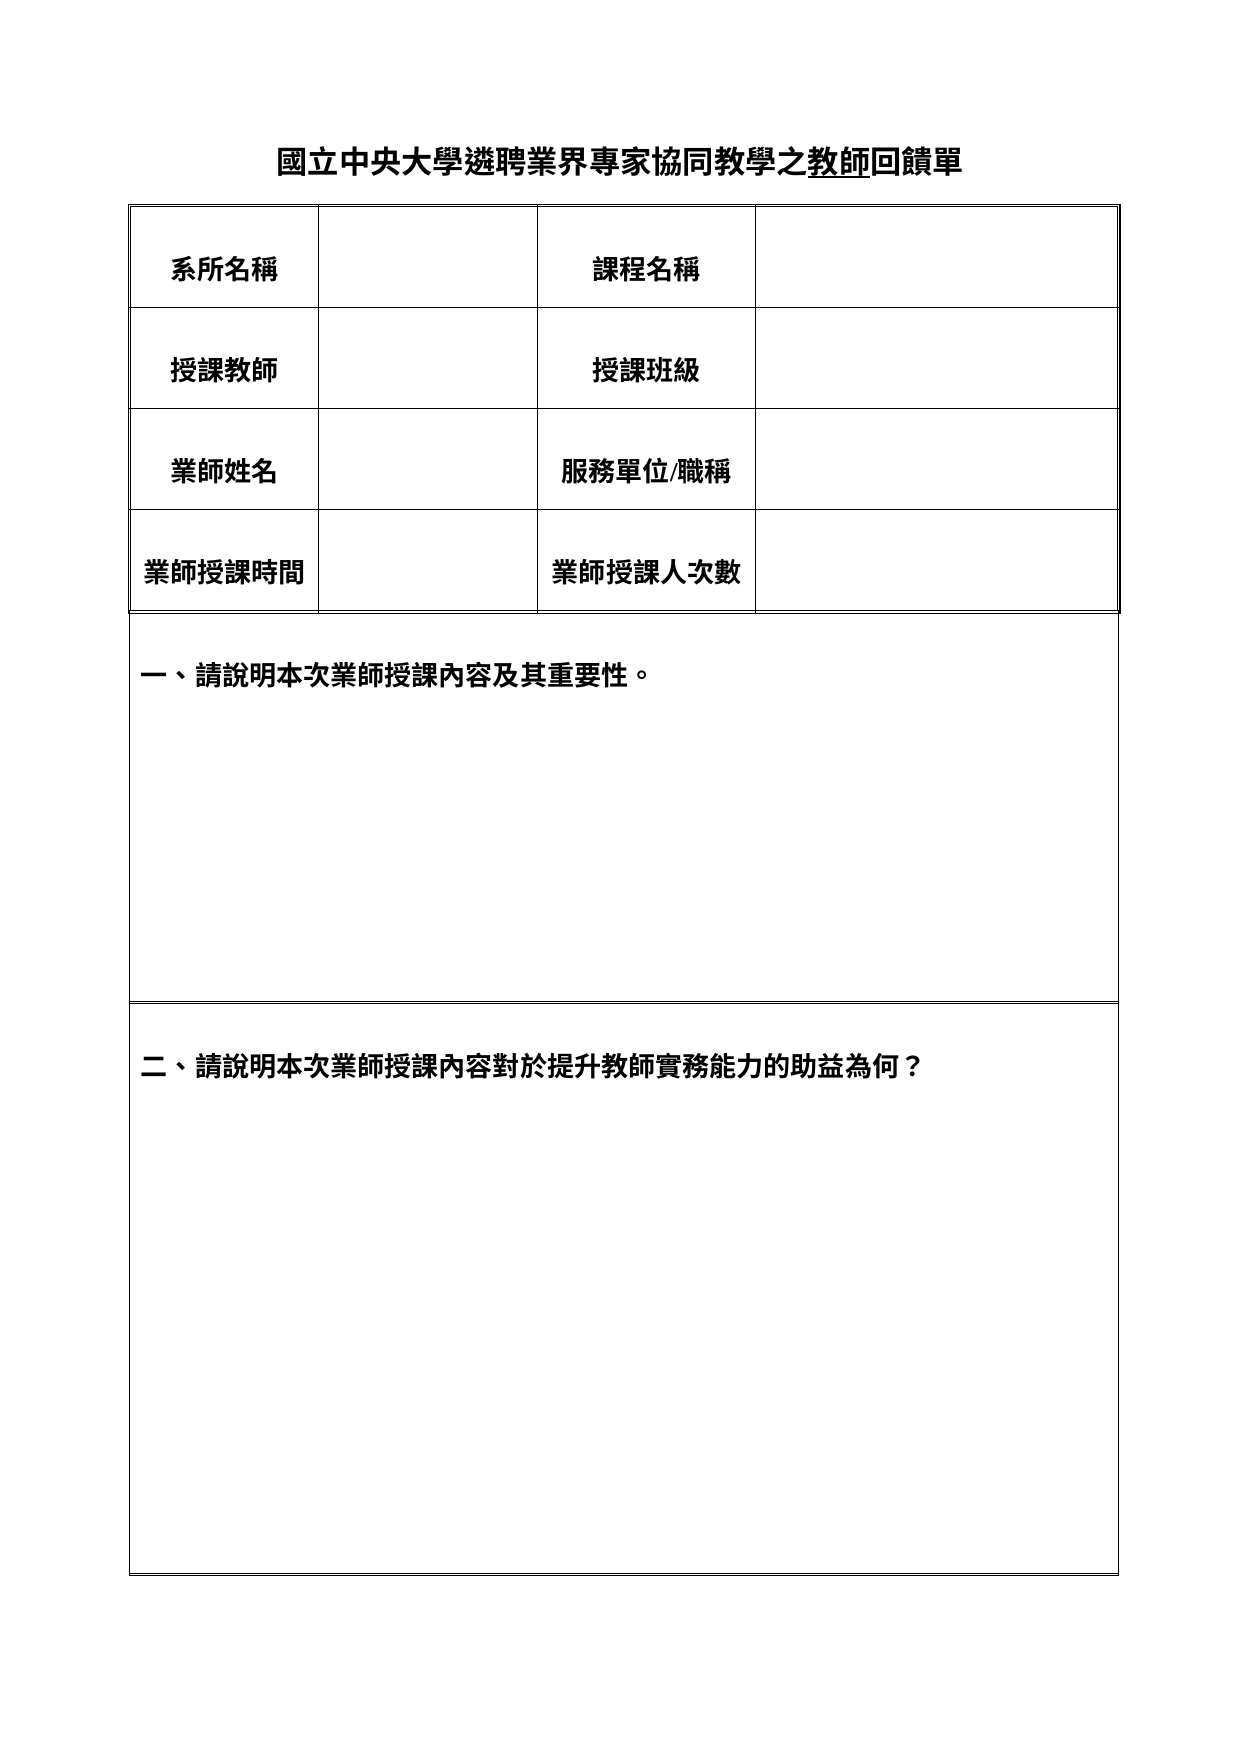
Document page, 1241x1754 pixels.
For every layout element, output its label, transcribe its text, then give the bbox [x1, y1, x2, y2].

table_cell 授課班級 [538, 308, 755, 408]
table_cell 二、請說明本次業師授課內容對於提升教師實務能力的助益為何？ [130, 1004, 1118, 1573]
table_cell 服務單位/職稱 [538, 409, 755, 509]
table_cell [319, 510, 537, 610]
text 國立中央大學遴聘業界專家協同教學之教師回饋單 [118, 127, 1122, 185]
table_cell [756, 308, 1117, 408]
table_cell 業師授課人次數 [538, 510, 755, 610]
table_cell [319, 409, 537, 509]
table_cell [756, 409, 1117, 509]
table_cell 一、請說明本次業師授課內容及其重要性。 [130, 614, 1118, 1001]
table_header 系所名稱 [131, 207, 318, 307]
table_cell 業師姓名 [131, 409, 318, 509]
table_cell [756, 510, 1117, 610]
table_header [756, 207, 1117, 307]
table_cell [319, 308, 537, 408]
table_header 課程名稱 [538, 207, 755, 307]
table_cell 業師授課時間 [131, 510, 318, 610]
table_header [319, 207, 537, 307]
table_cell 授課教師 [131, 308, 318, 408]
